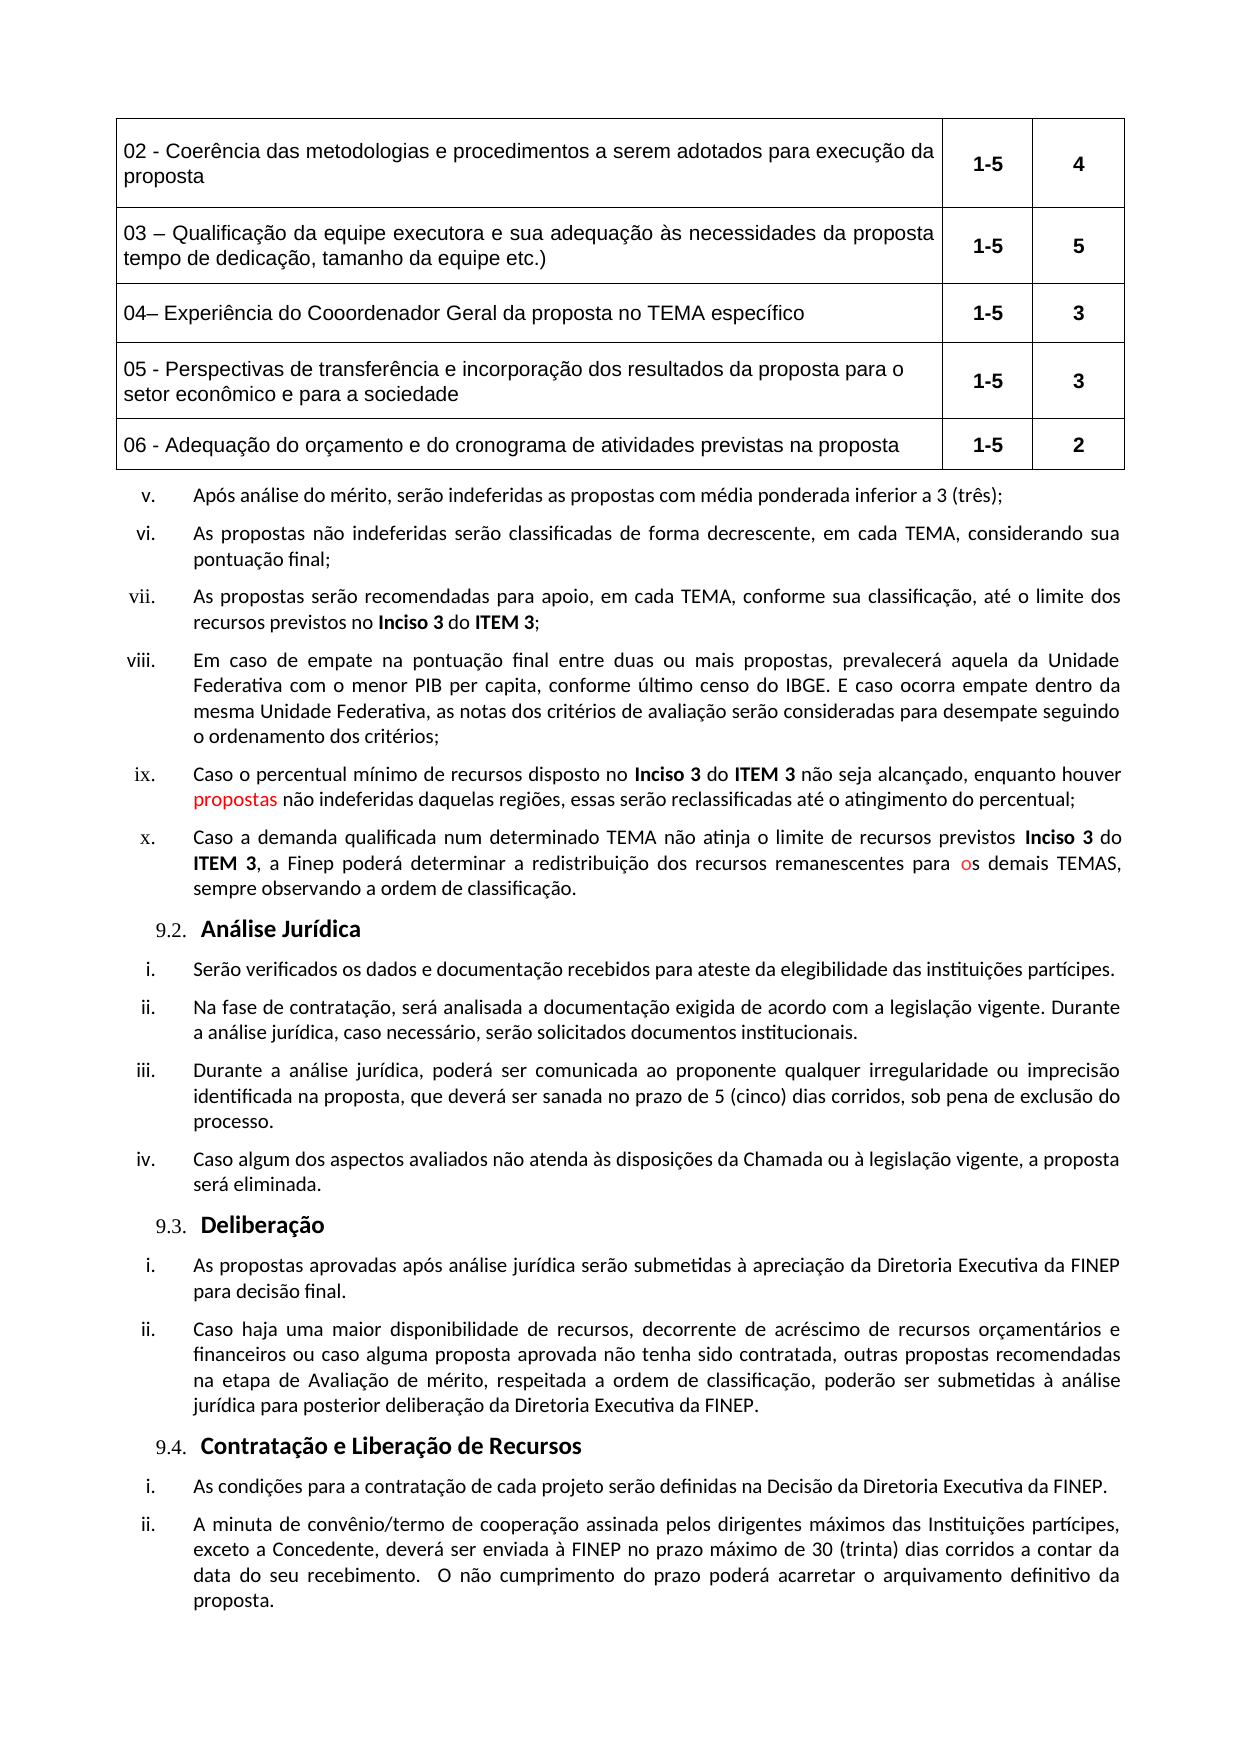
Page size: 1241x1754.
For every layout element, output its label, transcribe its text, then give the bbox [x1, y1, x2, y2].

table_cell 1-5 [943, 208, 1032, 283]
list Contratação e Liberação de Recursos [156, 1430, 1122, 1461]
list As condições para a contratação de cada projeto serão definidas na Decisão da Diretoria Executiva da FINEP. [156, 1473, 1122, 1498]
table_cell 03 – Qualificação da equipe executora e sua adequação às necessidades da proposta tempo de dedicação, tamanho da equipe etc.) [117, 208, 942, 283]
list As propostas não indeferidas serão classificadas de forma decrescente, em cada TEMA, considerando sua pontuação final; [156, 520, 1122, 571]
list As propostas serão recomendadas para apoio, em cada TEMA, conforme sua classificação, até o limite dos recursos previstos no Inciso ii. do ITEM 4.; [156, 584, 1122, 634]
list As propostas aprovadas após análise jurídica serão submetidas à apreciação da Diretoria Executiva da FINEP para decisão final. [156, 1253, 1122, 1303]
list Serão verificados os dados e documentação recebidos para ateste da elegibilidade das instituições partícipes. [156, 956, 1122, 982]
table_cell 5 [1033, 208, 1124, 283]
list Caso haja uma maior disponibilidade de recursos, decorrente de acréscimo de recursos orçamentários e financeiros ou caso alguma proposta aprovada não tenha sido contratada, outras propostas recomendadas na etapa de Avaliação de mérito, respeitada a ordem de classificação, poderão ser submetidas à análise jurídica para posterior deliberação da Diretoria Executiva da FINEP. [156, 1316, 1122, 1418]
table_cell 1-5 [943, 119, 1032, 207]
list Após análise do mérito, serão indeferidas as propostas com média ponderada inferior a 3 (três); [156, 482, 1122, 508]
list Análise Jurídica [156, 913, 1122, 944]
list Caso a demanda qualificada num determinado TEMA não atinja o limite de recursos previstos Inciso i. do ITEM 4., a Finep poderá determinar a redistribuição dos recursos remanescentes para os demais TEMAS, sempre observando a ordem de classificação. [156, 824, 1122, 901]
table_cell 05 - Perspectivas de transferência e incorporação dos resultados da proposta para o setor econômico e para a sociedade [117, 343, 942, 418]
list Em caso de empate na pontuação final entre duas ou mais propostas, prevalecerá aquela da Unidade Federativa com o menor PIB per capita, conforme último censo do IBGE. E caso ocorra empate dentro da mesma Unidade Federativa, as notas dos critérios de avaliação serão consideradas para desempate seguindo o ordenamento dos critérios; [156, 647, 1122, 749]
list Deliberação [156, 1209, 1122, 1240]
table_cell 04– Experiência do Cooordenador Geral da proposta no TEMA específico [117, 284, 942, 342]
list A minuta de convênio/termo de cooperação assinada pelos dirigentes máximos das Instituições partícipes, exceto a Concedente, deverá ser enviada à FINEP no prazo máximo de 30 (trinta) dias corridos a contar da data do seu recebimento. O não cumprimento do prazo poderá acarretar o arquivamento definitivo da proposta. [156, 1511, 1122, 1613]
list Caso o percentual mínimo de recursos disposto no Inciso iii. do ITEM 4. não seja alcançado, enquanto houver propostas não indeferidas daquelas regiões, essas serão reclassificadas até o atingimento do percentual; [156, 761, 1122, 812]
table_cell 02 - Coerência das metodologias e procedimentos a serem adotados para execução da proposta [117, 119, 942, 207]
list Na fase de contratação, será analisada a documentação exigida de acordo com a legislação vigente. Durante a análise jurídica, caso necessário, serão solicitados documentos institucionais. [156, 994, 1122, 1045]
table_cell 1-5 [943, 343, 1032, 418]
table_cell 06 - Adequação do orçamento e do cronograma de atividades previstas na proposta [117, 419, 942, 469]
list Caso algum dos aspectos avaliados não atenda às disposições da Chamada ou à legislação vigente, a proposta será eliminada. [156, 1146, 1122, 1197]
table_cell 4 [1033, 119, 1124, 207]
table_cell 1-5 [943, 284, 1032, 342]
table_cell 1-5 [943, 419, 1032, 469]
table_cell 3 [1033, 343, 1124, 418]
list Durante a análise jurídica, poderá ser comunicada ao proponente qualquer irregularidade ou imprecisão identificada na proposta, que deverá ser sanada no prazo de 5 (cinco) dias corridos, sob pena de exclusão do processo. [156, 1057, 1122, 1134]
table_cell 2 [1033, 419, 1124, 469]
table_cell 3 [1033, 284, 1124, 342]
